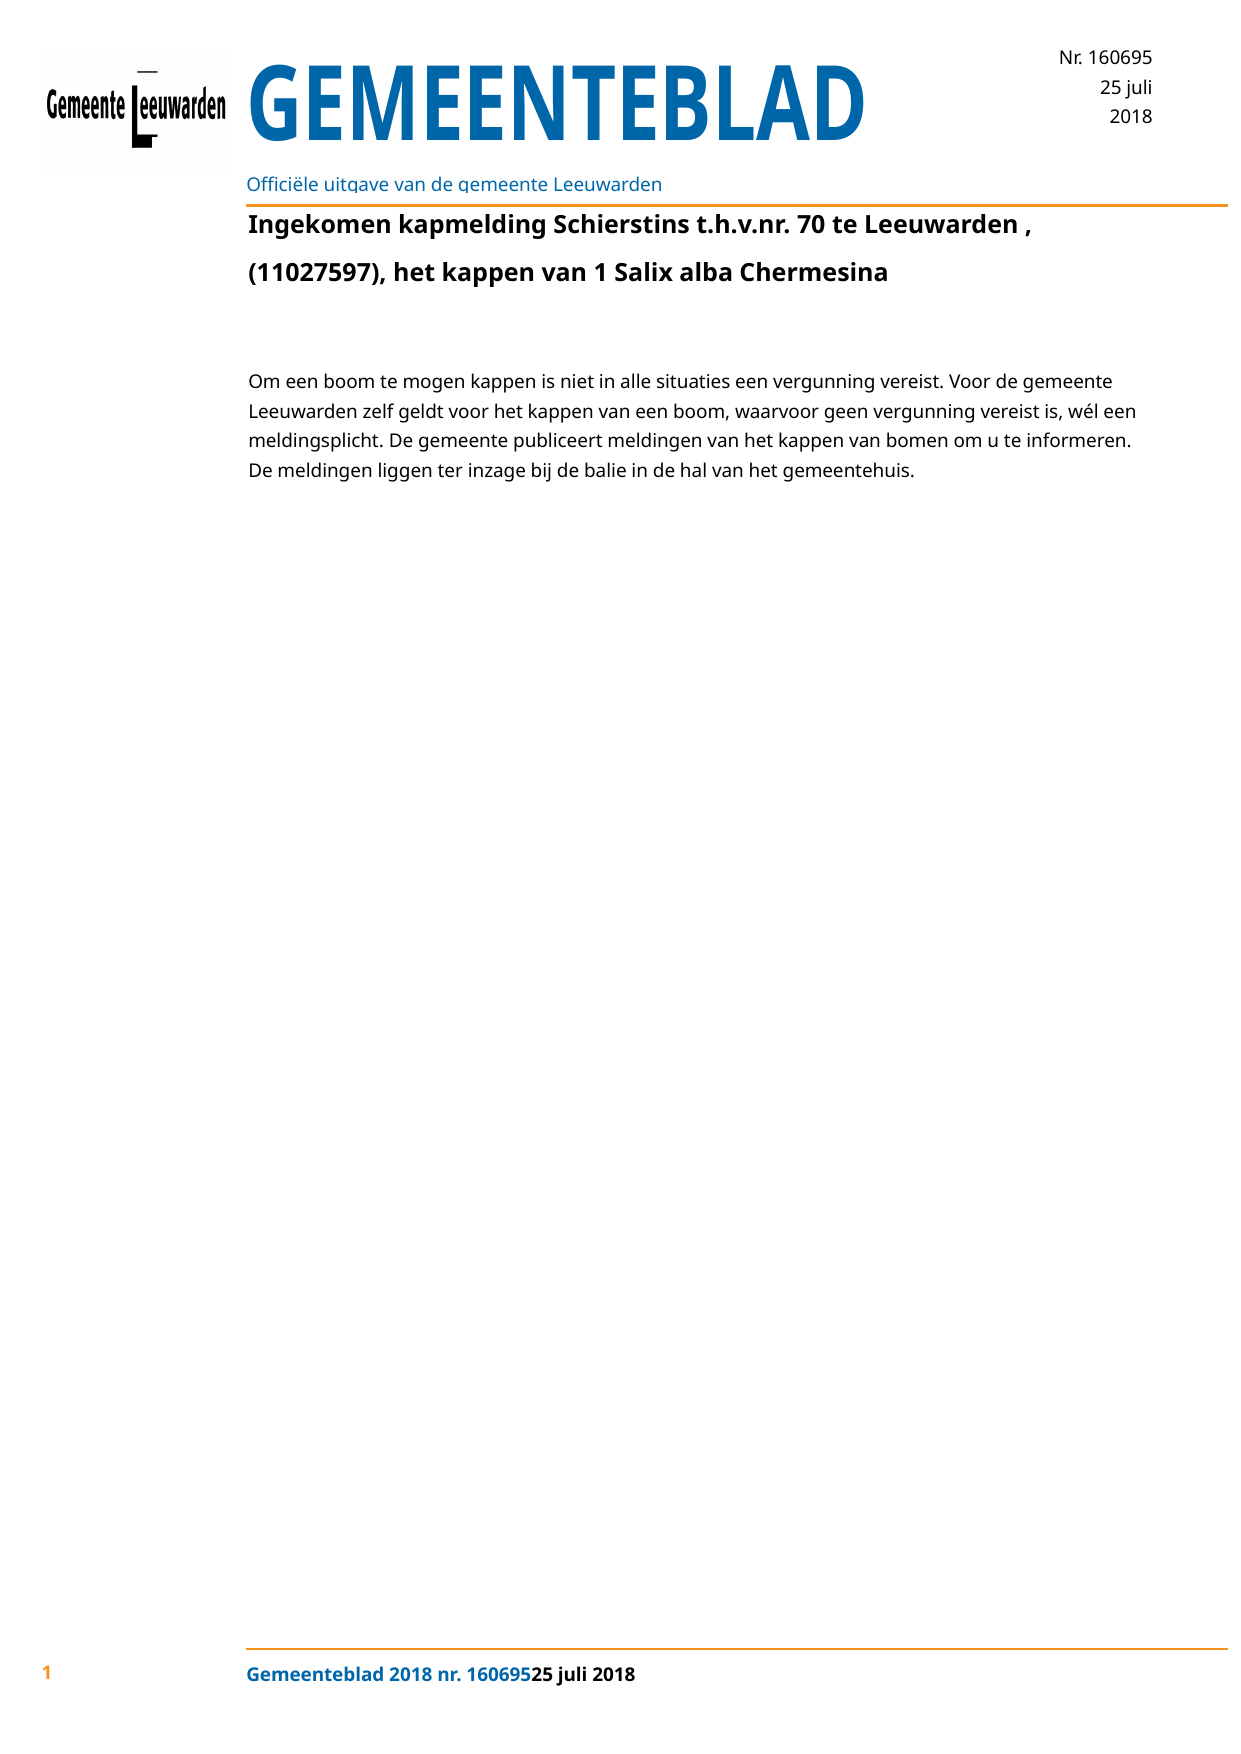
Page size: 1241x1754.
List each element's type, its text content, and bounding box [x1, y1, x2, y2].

picture [41, 47, 231, 172]
text Om een boom te mogen kappen is niet in alle situaties een vergunning vereist. Voor de gemeente Leeuwarden zelf geldt voor het kappen van een boom, waarvoor geen vergunning vereist is, wél een meldingsplicht. De gemeente publiceert meldingen van het kappen van bomen om u te informeren. De meldingen liggen ter inzage bij de balie in de hal van het gemeentehuis. [248, 368, 1152, 483]
text Ingekomen kapmelding Schierstins t.h.v.nr. 70 te Leeuwarden , (11027597), het kappen van 1 Salix alba Chermesina [248, 207, 1152, 288]
